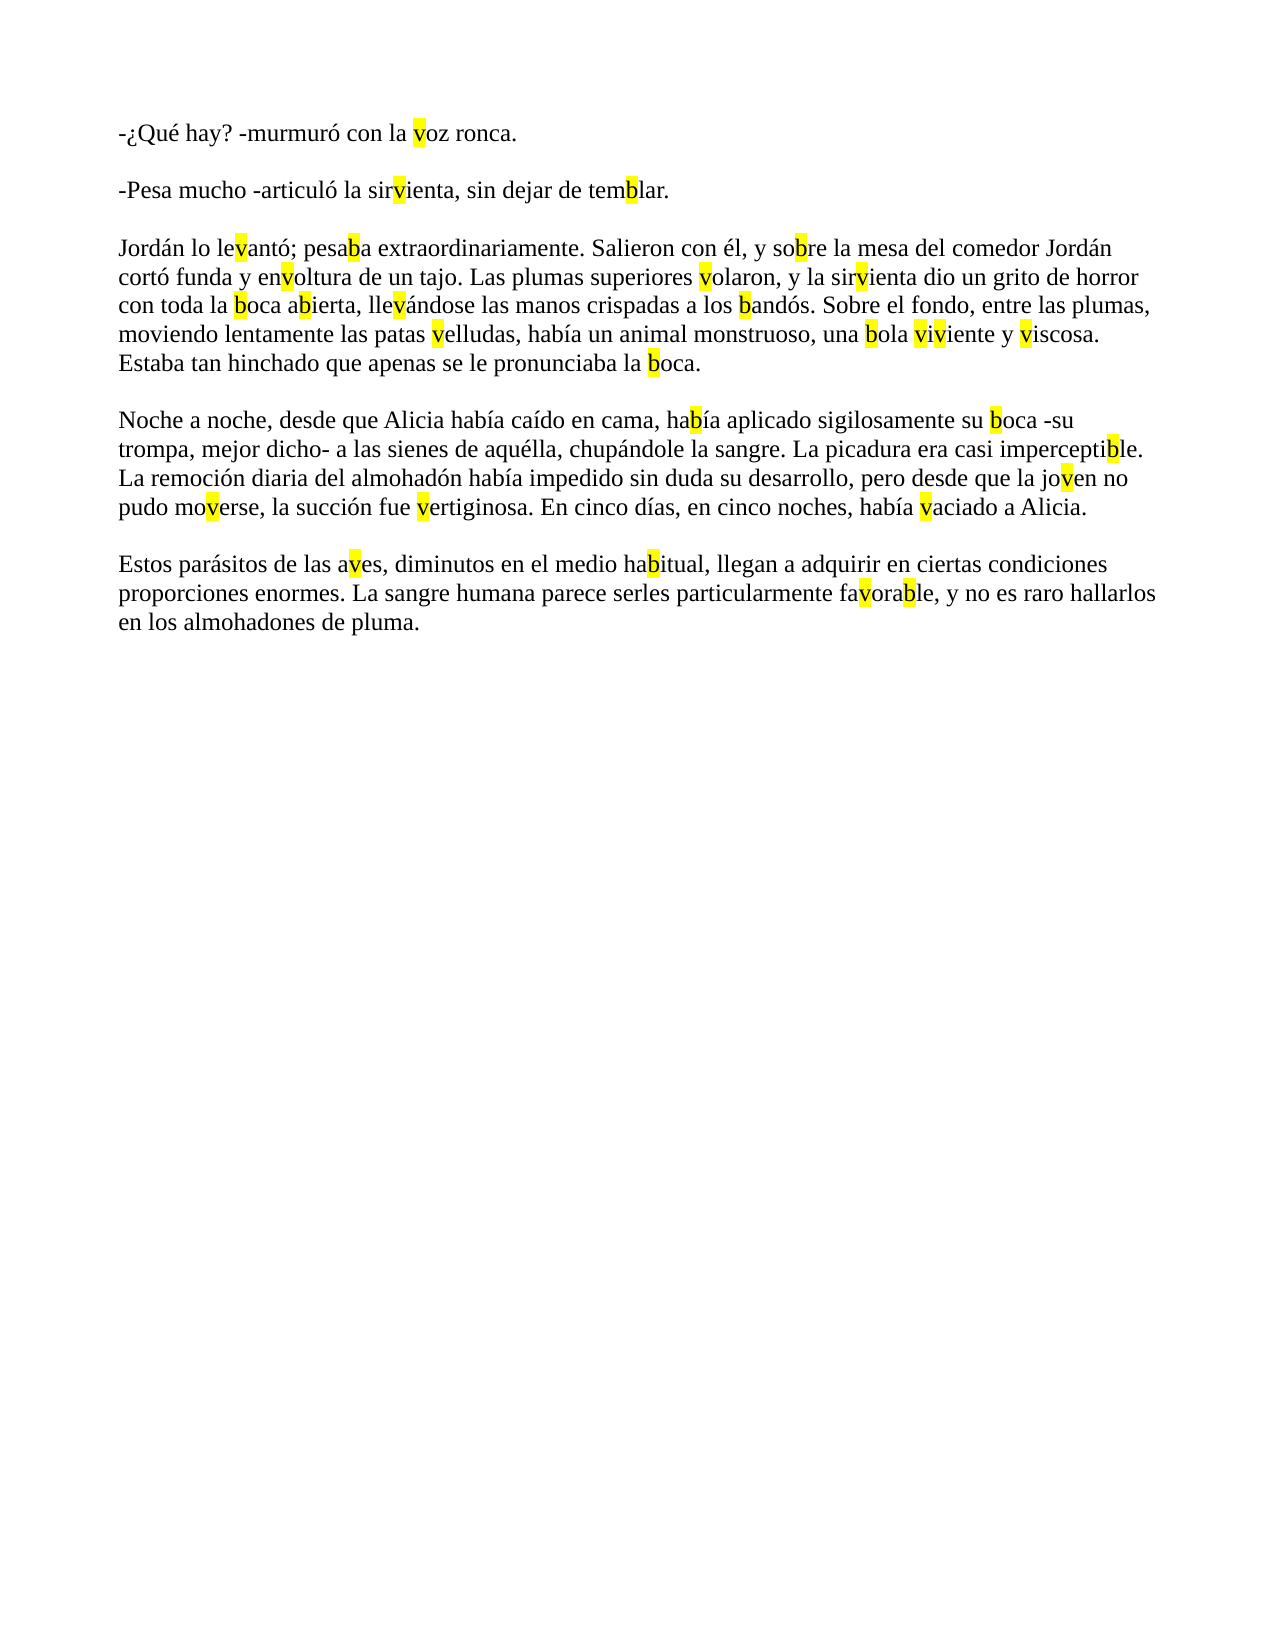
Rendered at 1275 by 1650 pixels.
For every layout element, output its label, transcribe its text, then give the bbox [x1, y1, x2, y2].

text -¿Qué hay? -murmuró con la voz ronca. -Pesa mucho -articuló la sirvienta, sin dejar de temblar. Jordán lo levantó; pesaba extraordinariamente. Salieron con él, y sobre la mesa del comedor Jordán cortó funda y envoltura de un tajo. Las plumas superiores volaron, y la sirvienta dio un grito de horror con toda la boca abierta, llevándose las manos crispadas a los bandós. Sobre el fondo, entre las plumas, moviendo lentamente las patas velludas, había un animal monstruoso, una bola viviente y viscosa. Estaba tan hinchado que apenas se le pronunciaba la boca. Noche a noche, desde que Alicia había caído en cama, había aplicado sigilosamente su boca -su trompa, mejor dicho- a las sienes de aquélla, chupándole la sangre. La picadura era casi imperceptible. La remoción diaria del almohadón había impedido sin duda su desarrollo, pero desde que la joven no pudo moverse, la succión fue vertiginosa. En cinco días, en cinco noches, había vaciado a Alicia. Estos parásitos de las aves, diminutos en el medio habitual, llegan a adquirir en ciertas condiciones proporciones enormes. La sangre humana parece serles particularmente favorable, y no es raro hallarlos en los almohadones de pluma. [118, 118, 1157, 693]
